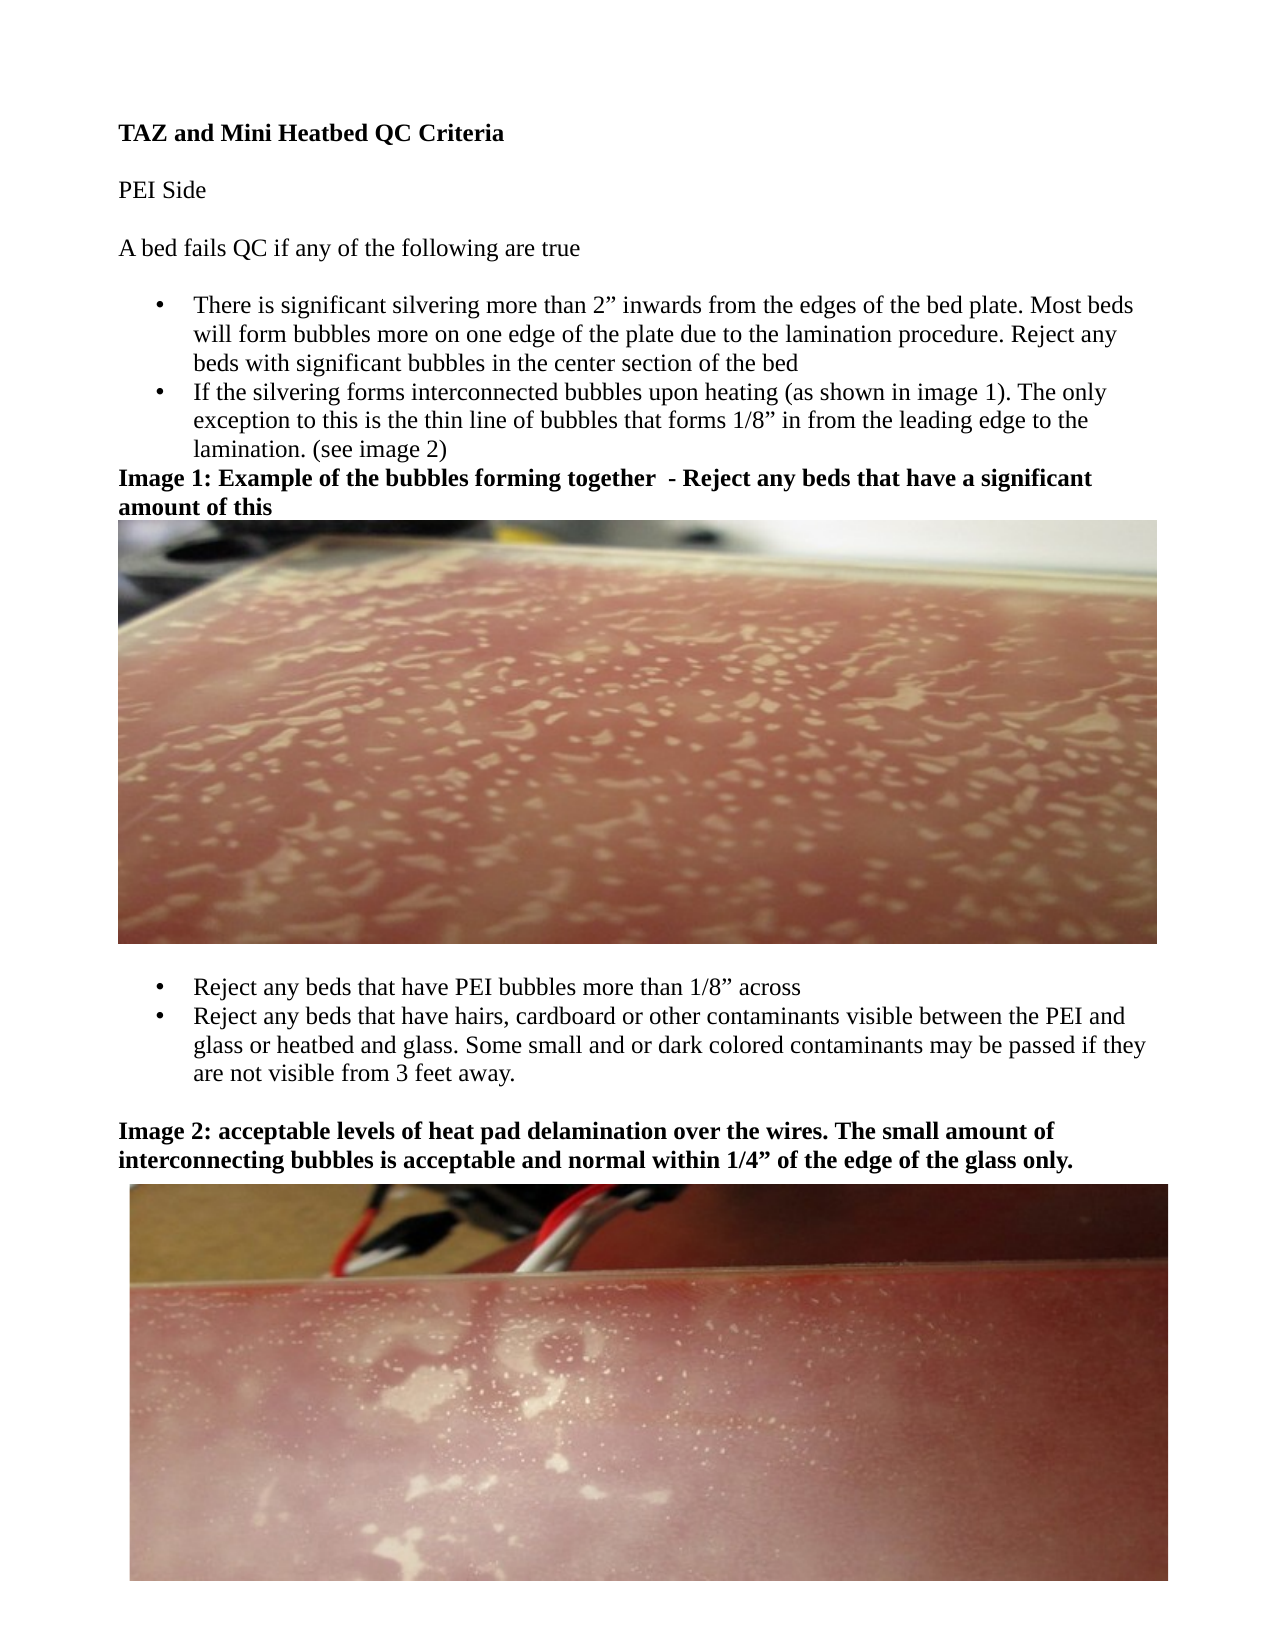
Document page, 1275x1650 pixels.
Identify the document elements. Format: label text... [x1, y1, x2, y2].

text A bed fails QC if any of the following are true [118, 233, 1157, 262]
text Image 1: Example of the bubbles forming together - Reject any beds that have a significant amount of this [118, 463, 1157, 520]
text Image 2: acceptable levels of heat pad delamination over the wires. The small amount of interconnecting bubbles is acceptable and normal within 1/4” of the edge of the glass only. [118, 1116, 1157, 1173]
list Reject any beds that have hairs, cardboard or other contaminants visible between the PEI and glass or heatbed and glass. Some small and or dark colored contaminants may be passed if they are not visible from 3 feet away. [156, 1001, 1157, 1087]
list Reject any beds that have PEI bubbles more than 1/8” across [156, 972, 1157, 1001]
picture [129, 1184, 1169, 1581]
picture [118, 520, 1157, 944]
list There is significant silvering more than 2” inwards from the edges of the bed plate. Most beds will form bubbles more on one edge of the plate due to the lamination procedure. Reject any beds with significant bubbles in the center section of the bed [156, 291, 1157, 377]
text PEI Side [118, 176, 1157, 204]
text TAZ and Mini Heatbed QC Criteria [118, 118, 1157, 147]
list If the silvering forms interconnected bubbles upon heating (as shown in image 1). The only exception to this is the thin line of bubbles that forms 1/8” in from the leading edge to the lamination. (see image 2) [156, 377, 1157, 463]
